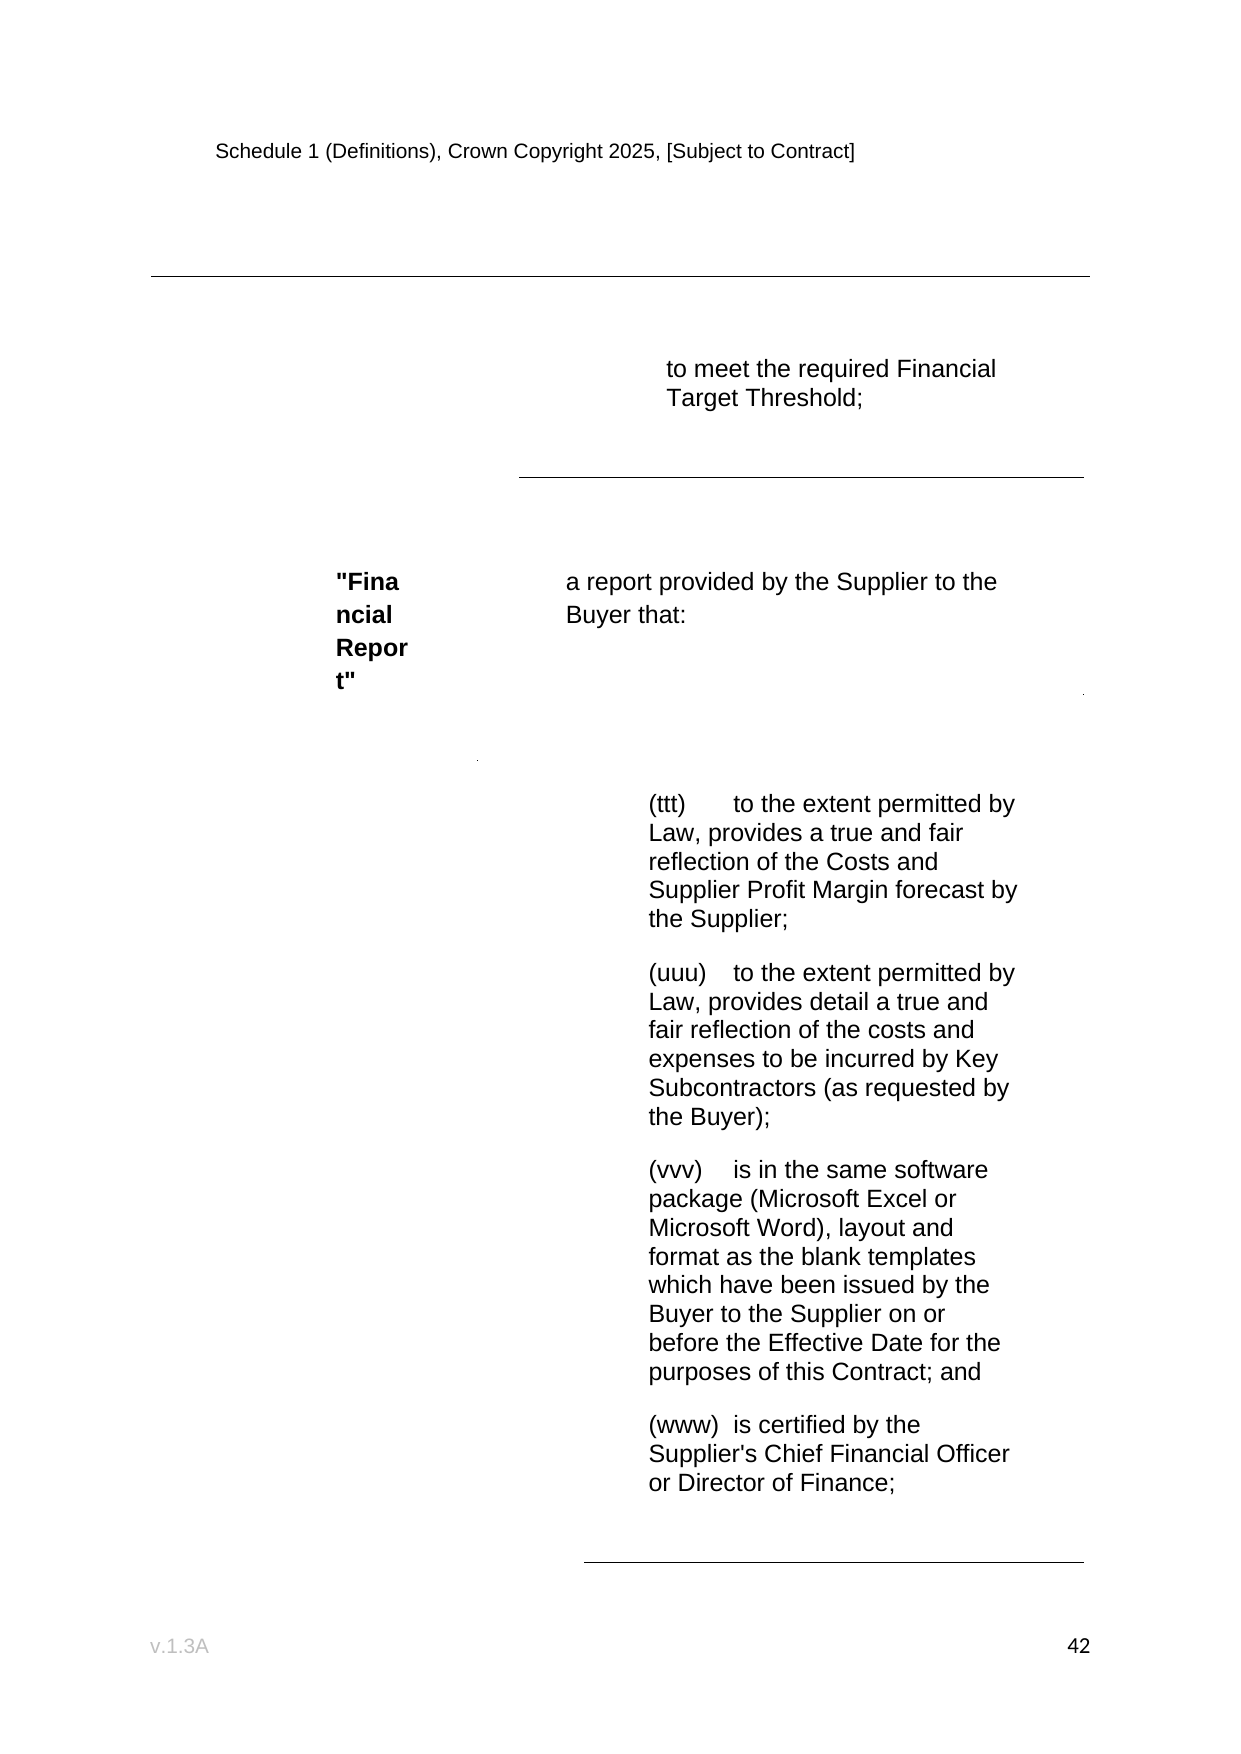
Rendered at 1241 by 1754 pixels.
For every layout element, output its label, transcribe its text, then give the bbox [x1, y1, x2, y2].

table_cell a report provided by the Supplier to the Buyer that: to the extent permitted by Law, provides a true and fair reflection of the Costs and Supplier Profit Margin forecast by the Supplier; to the extent permitted by Law, provides detail a true and fair reflection of the costs and expenses to be incurred by Key Subcontractors (as requested by the Buyer); is in the same software package (Microsoft Excel or Microsoft Word), layout and format as the blank templates which have been issued by the Buyer to the Supplier on or before the Effective Date for the purposes of this Contract; and is certified by the Supplier's Chief Financial Officer or Director of Finance; [489, 490, 1095, 1575]
table_cell "Financial Report" [254, 490, 489, 1575]
table_cell the occurrence of one or more the following events: the credit rating of any FDE Group entity drops below the applicable Credit Rating Threshold of the relevant Rating Agency; any FDE Group entity issues a profits warning to a stock exchange or makes any other public announcement, in each case about a material deterioration in its financial position or prospects; there being a public investigation into improper financial accounting and reporting, suspected fraud or any other impropriety of any FDE Group entity; any FDE Group entity commits a material breach of covenant to its lenders; a Key Subcontractor notifies the Buyer that the Supplier has not paid any material sums properly due under a specified invoice and not subject to a genuine dispute; any FDE Group entity extends the filing period for filing its accounts with the Registrar of Companies so that the filing period ends more than nine (9) months after its accounting reference date without an explanation to the Buyer which the Buyer (acting reasonably) considers to be adequate; any FDE Group entity is late to file its annual accounts without a public notification or an explanation to the Buyer which the Buyer (acting reasonably) considers to be adequate; the directors and/or external auditors of any FDE Group entity conclude that a material uncertainty exists in relation to that FDE Group entity's going concern in the annual report including in a reasonable but plausible downside scenario. This includes, but is not limited to, commentary about liquidity and trading prospects in the reports from directors or external auditors; any of the following: any FDE Group entity makes a public announcement which contains commentary with regards to that FDE Group entity's liquidity and trading and trading prospects, such as but not limited to, a profit warning or ability to trade as a going concern; commencement of any litigation against any FDE Group entity with respect to financial indebtedness greater than £5m or obligations under a service contract with a total contract value greater than £5m; non-payment by any FDE Group entity of any financial indebtedness; any financial indebtedness of any FDE Group entity becoming due as a result of an event of default; the cancellation or suspension of any financial indebtedness in respect of any FDE Group entity; or an external auditor of any FDE Group entity expressing a qualified opinion on, or including an emphasis of matter in, its opinion on the statutory accounts of that FDE Group entity, in each case which the Buyer reasonably believes (or would be likely reasonably to believe) could directly impact on the continued provision of the Deliverables in accordance with this Contract; or any [one] of the Financial Indicators set out in Part C of Annex 2 of Schedule 24 (Financial Difficulties) for any of the FDE Group entities failing to meet the required Financial Target Threshold; [489, 276, 1095, 490]
table_cell [254, 276, 489, 490]
